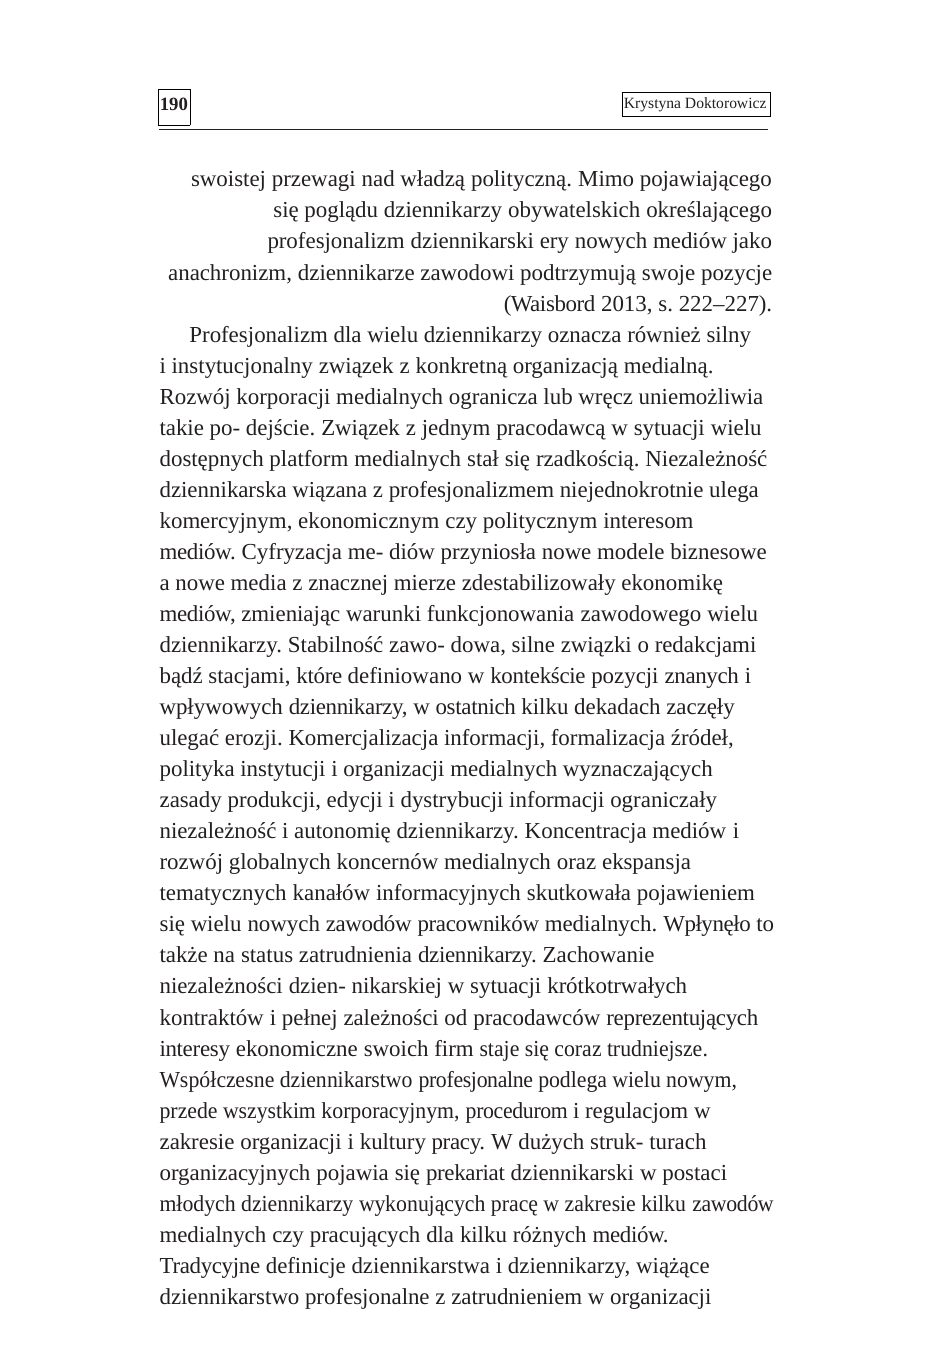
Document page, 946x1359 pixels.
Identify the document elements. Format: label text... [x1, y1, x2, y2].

text swoistej przewagi nad władzą polityczną. Mimo pojawiającego się poglądu dziennikarzy obywatelskich określającego profesjonalizm dziennikarski ery nowych mediów jako anachronizm, dziennikarze zawodowi podtrzymują swoje pozycje (Waisbord 2013, s. 222–227). [160, 165, 772, 316]
text Profesjonalizm dla wielu dziennikarzy oznacza również silny i instytucjonalny związek z konkretną organizacją medialną. Rozwój korporacji medialnych ogranicza lub wręcz uniemożliwia takie po- dejście. Związek z jednym pracodawcą w sytuacji wielu dostępnych platform medialnych stał się rzadkością. Niezależność dziennikarska wiązana z profesjonalizmem niejednokrotnie ulega komercyjnym, ekonomicznym czy politycznym interesom mediów. Cyfryzacja me- diów przyniosła nowe modele biznesowe a nowe media z znacznej mierze zdestabilizowały ekonomikę mediów, zmieniając warunki funkcjonowania zawodowego wielu dziennikarzy. Stabilność zawo- dowa, silne związki o redakcjami bądź stacjami, które definiowano w kontekście pozycji znanych i wpływowych dziennikarzy, w ostatnich kilku dekadach zaczęły ulegać erozji. Komercjalizacja informacji, formalizacja źródeł, polityka instytucji i organizacji medialnych wyznaczających zasady produkcji, edycji i dystrybucji informacji ograniczały niezależność i autonomię dziennikarzy. Koncentracja mediów i rozwój globalnych koncernów medialnych oraz ekspansja tematycznych kanałów informacyjnych skutkowała pojawieniem się wielu nowych zawodów pracowników medialnych. Wpłynęło to także na status zatrudnienia dziennikarzy. Zachowanie niezależności dzien- nikarskiej w sytuacji krótkotrwałych kontraktów i pełnej zależności od pracodawców reprezentujących interesy ekonomiczne swoich firm staje się coraz trudniejsze. Współczesne dziennikarstwo profesjonalne podlega wielu nowym, przede wszystkim korporacyjnym, procedurom i regulacjom w zakresie organizacji i kultury pracy. W dużych struk- turach organizacyjnych pojawia się prekariat dziennikarski w postaci młodych dziennikarzy wykonujących pracę w zakresie kilku zawodów medialnych czy pracujących dla kilku różnych mediów. Tradycyjne definicje dziennikarstwa i dziennikarzy, wiążące dziennikarstwo profesjonalne z zatrudnieniem w organizacji [159, 321, 774, 1309]
